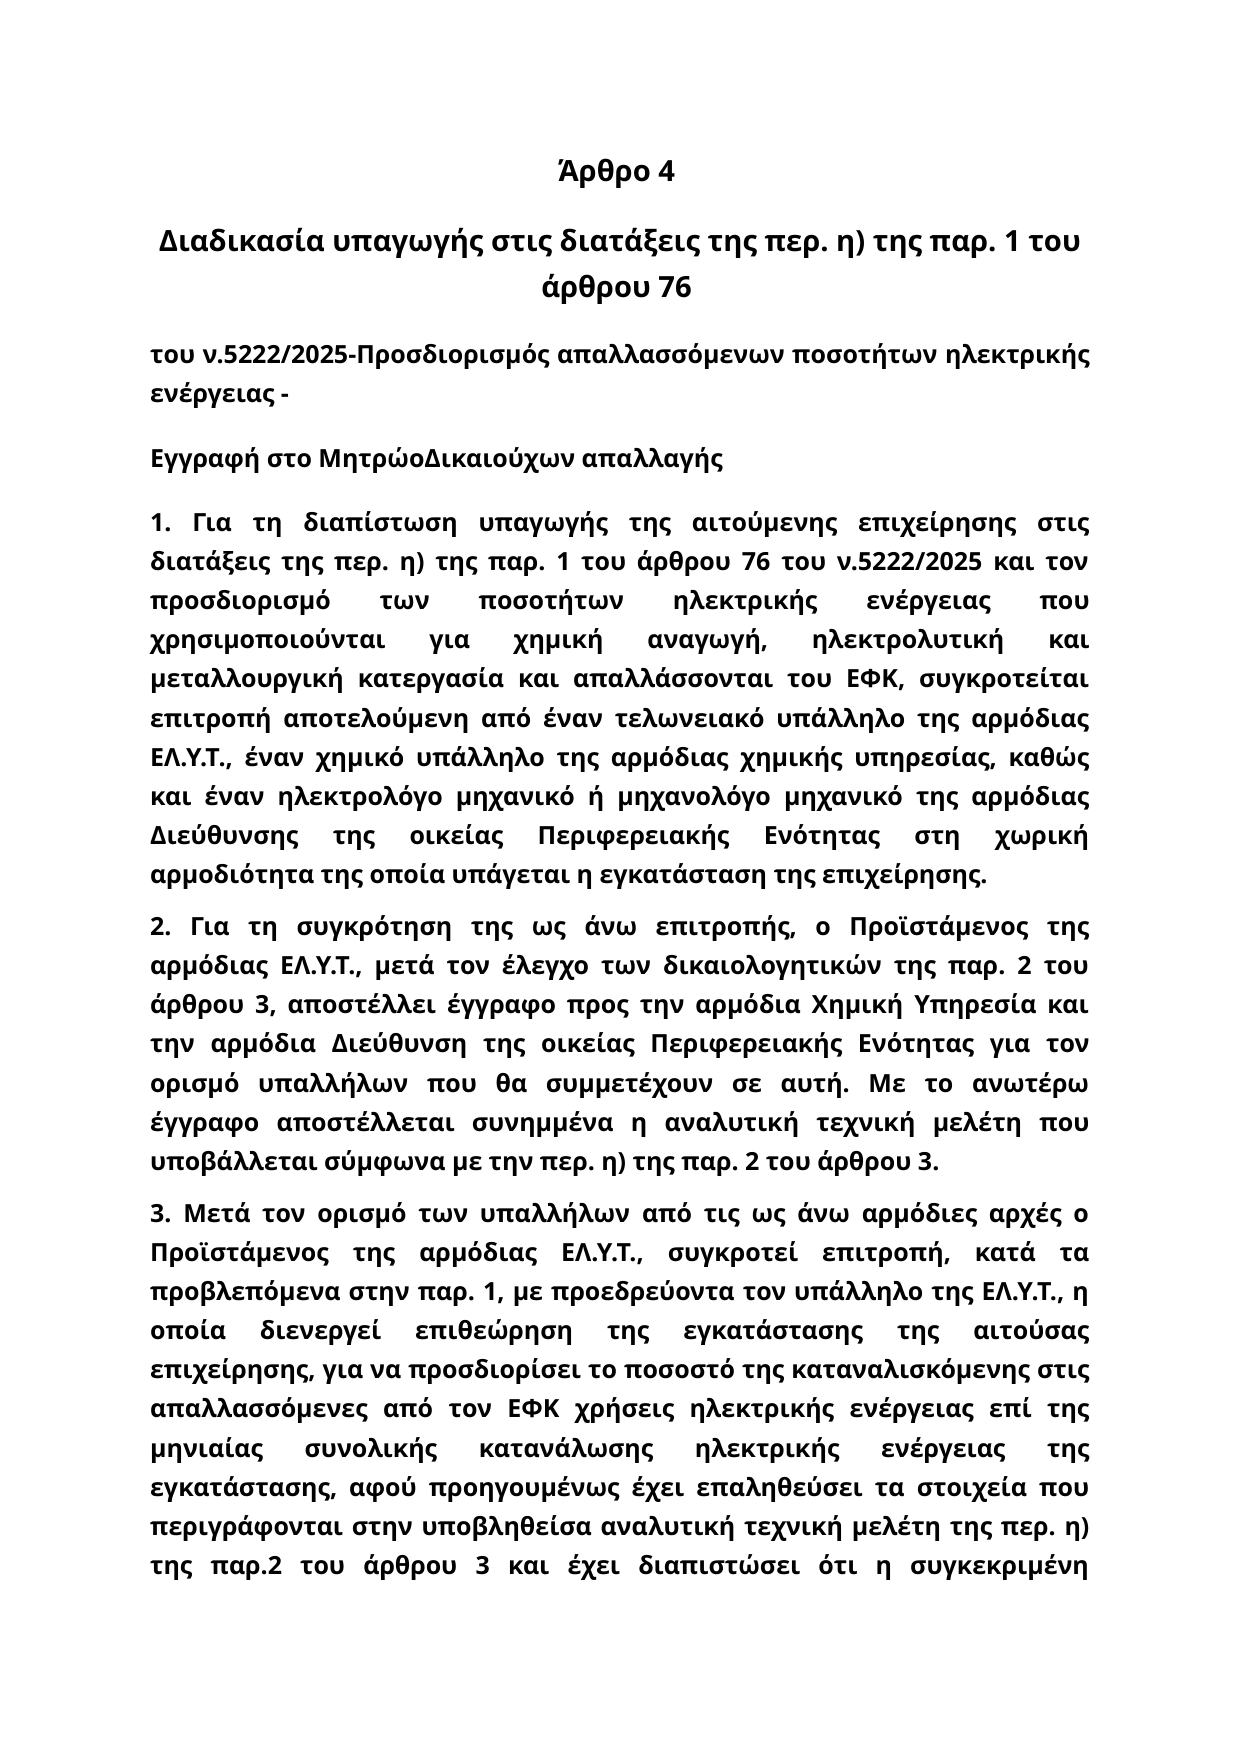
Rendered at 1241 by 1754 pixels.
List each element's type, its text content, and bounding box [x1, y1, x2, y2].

text 1. Για τη διαπίστωση υπαγωγής της αιτούμενης επιχείρησης στις διατάξεις της περ. η) της παρ. 1 του άρθρου 76 του ν.5222/2025 και τον προσδιορισμό των ποσοτήτων ηλεκτρικής ενέργειας που χρησιμοποιούνται για χημική αναγωγή, ηλεκτρολυτική και μεταλλουργική κατεργασία και απαλλάσσονται του ΕΦΚ, συγκροτείται επιτροπή αποτελούμενη από έναν τελωνειακό υπάλληλο της αρμόδιας ΕΛ.Υ.Τ., έναν χημικό υπάλληλο της αρμόδιας χημικής υπηρεσίας, καθώς και έναν ηλεκτρολόγο μηχανικό ή μηχανολόγο μηχανικό της αρμόδιας Διεύθυνσης της οικείας Περιφερειακής Ενότητας στη χωρική αρμοδιότητα της οποία υπάγεται η εγκατάσταση της επιχείρησης. [150, 504, 1090, 891]
text 2. Για τη συγκρότηση της ως άνω επιτροπής, ο Προϊστάμενος της αρμόδιας ΕΛ.Υ.Τ., μετά τον έλεγχο των δικαιολογητικών της παρ. 2 του άρθρου 3, αποστέλλει έγγραφο προς την αρμόδια Χημική Υπηρεσία και την αρμόδια Διεύθυνση της οικείας Περιφερειακής Ενότητας για τον ορισμό υπαλλήλων που θα συμμετέχουν σε αυτή. Με το ανωτέρω έγγραφο αποστέλλεται συνημμένα η αναλυτική τεχνική μελέτη που υποβάλλεται σύμφωνα με την περ. η) της παρ. 2 του άρθρου 3. [150, 908, 1090, 1178]
text Εγγραφή στο ΜητρώοΔικαιούχων απαλλαγής [150, 440, 1090, 474]
text 3. Μετά τον ορισμό των υπαλλήλων από τις ως άνω αρμόδιες αρχές ο Προϊστάμενος της αρμόδιας ΕΛ.Υ.Τ., συγκροτεί επιτροπή, κατά τα προβλεπόμενα στην παρ. 1, με προεδρεύοντα τον υπάλληλο της ΕΛ.Υ.Τ., η οποία διενεργεί επιθεώρηση της εγκατάστασης της αιτούσας επιχείρησης, για να προσδιορίσει το ποσοστό της καταναλισκόμενης στις απαλλασσόμενες από τον ΕΦΚ χρήσεις ηλεκτρικής ενέργειας επί της μηνιαίας συνολικής κατανάλωσης ηλεκτρικής ενέργειας της εγκατάστασης, αφού προηγουμένως έχει επαληθεύσει τα στοιχεία που περιγράφονται στην υποβληθείσα αναλυτική τεχνική μελέτη της περ. η) της παρ.2 του άρθρου 3 και έχει διαπιστώσει ότι η συγκεκριμένη [150, 1195, 1090, 1582]
text του ν.5222/2025-Προσδιορισμός απαλλασσόμενων ποσοτήτων ηλεκτρικής ενέργειας - [150, 337, 1090, 410]
subtitle Διαδικασία υπαγωγής στις διατάξεις της περ. η) της παρ. 1 του άρθρου 76 [150, 221, 1090, 306]
subtitle Άρθρο 4 [150, 150, 1090, 190]
